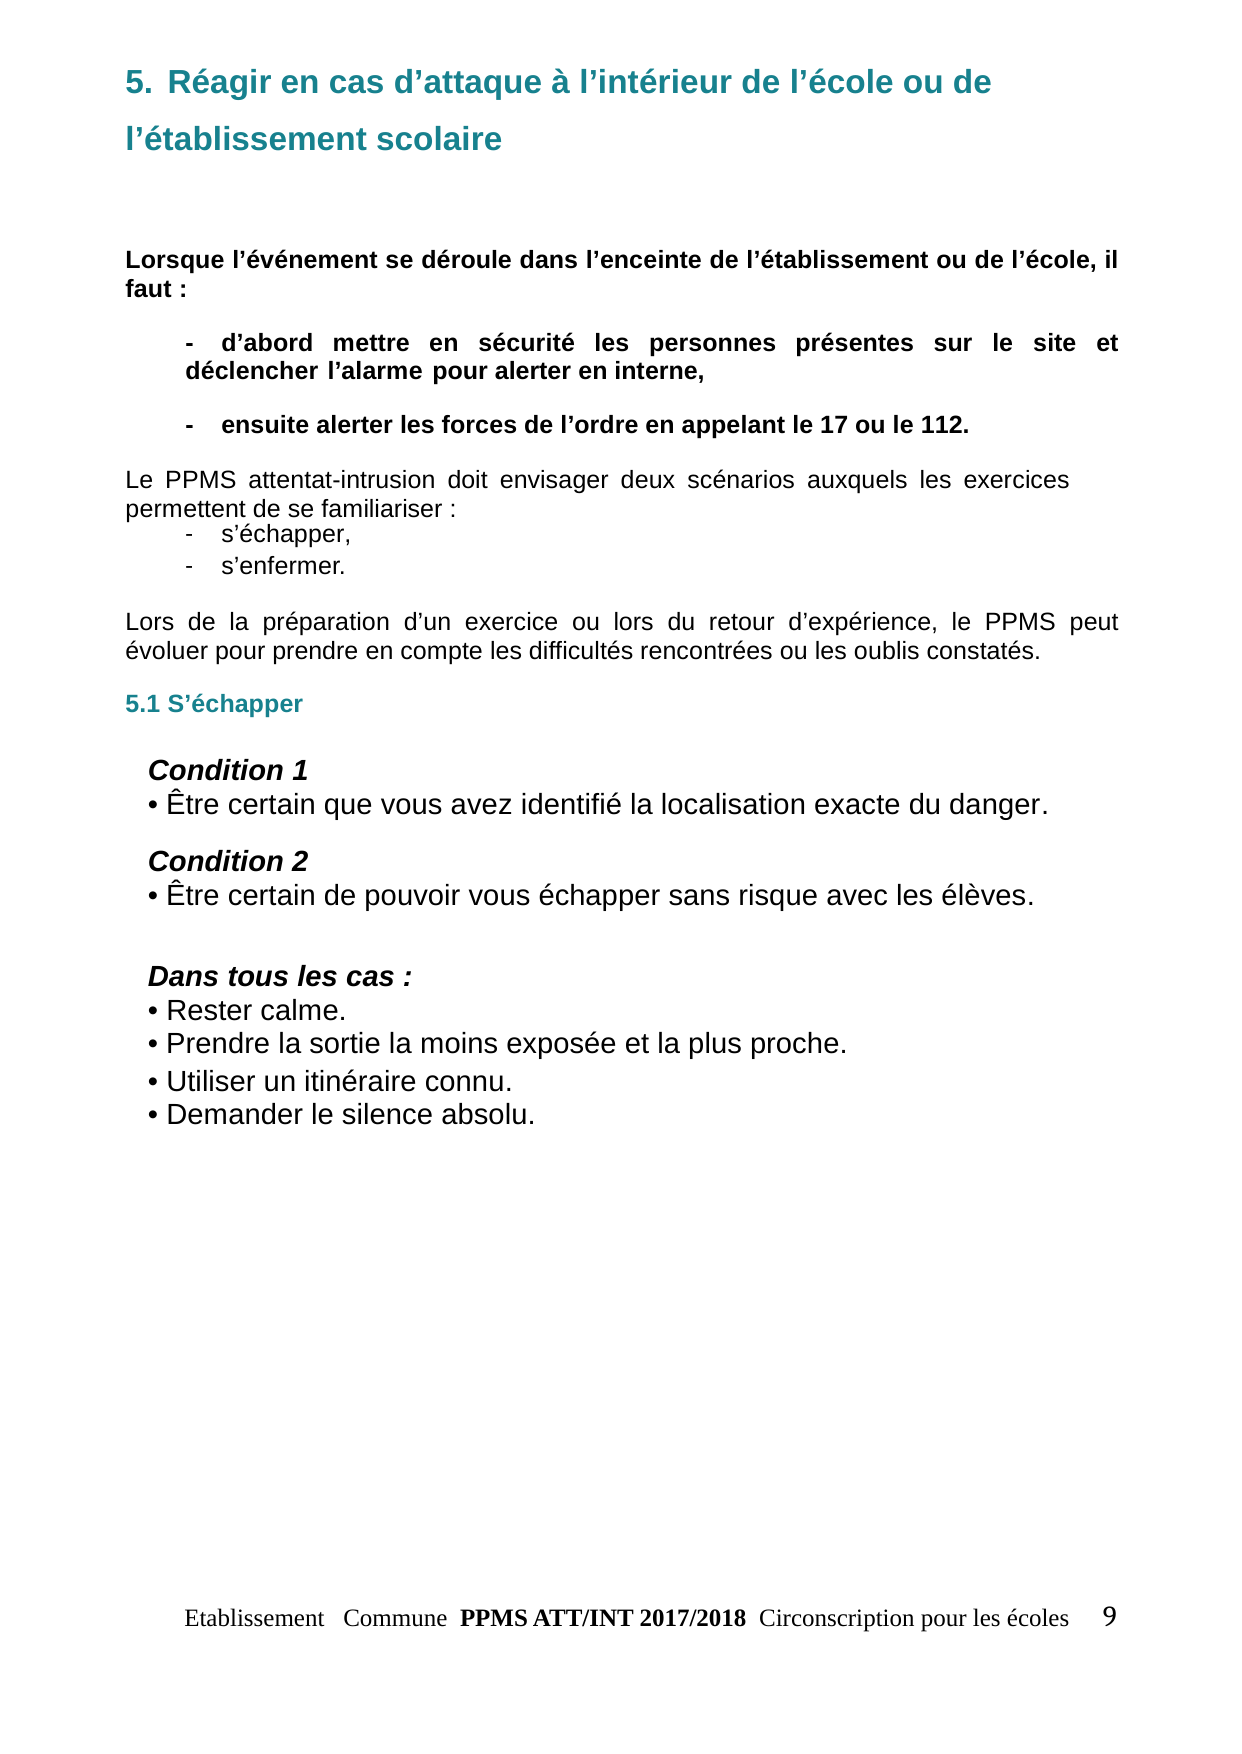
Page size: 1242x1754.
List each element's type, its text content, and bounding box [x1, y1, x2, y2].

text Condition 1 [148, 753, 1118, 787]
text - ensuite alerter les forces de l’ordre en appelant le 17 ou le 112. [185, 410, 1118, 439]
text Condition 2 [148, 844, 1119, 878]
text Le PPMS attentat-intrusion doit envisager deux scénarios auxquels les exercices permettent de se familiariser : [125, 465, 1070, 522]
text Dans tous les cas : [148, 959, 1118, 993]
text • Prendre la sortie la moins exposée et la plus proche. [148, 1026, 1118, 1060]
subtitle 5. Réagir en cas d’attaque à l’intérieur de l’école ou de l’établissement scolaire [125, 62, 1116, 158]
text • Utiliser un itinéraire connu. [148, 1063, 1118, 1097]
text • Être certain que vous avez identifié la localisation exacte du danger. [148, 787, 1118, 820]
text • Demander le silence absolu. [148, 1097, 1118, 1131]
text • Rester calme. [148, 993, 1118, 1026]
text • Être certain de pouvoir vous échapper sans risque avec les élèves. [148, 878, 1118, 911]
text Lorsque l’événement se déroule dans l’enceinte de l’établissement ou de l’école, il faut : [125, 245, 1119, 302]
text - s’enfermer. [185, 550, 1118, 581]
subtitle 5.1 S’échapper [125, 689, 1116, 718]
text Lors de la préparation d’un exercice ou lors du retour d’expérience, le PPMS peut évoluer pour prendre en compte les difficultés rencontrées ou les oublis constatés. [125, 607, 1118, 664]
text - s’échapper, [185, 522, 1118, 548]
text - d’abord mettre en sécurité les personnes présentes sur le site et déclencher l’alarme pour alerter en interne, [185, 327, 1119, 385]
